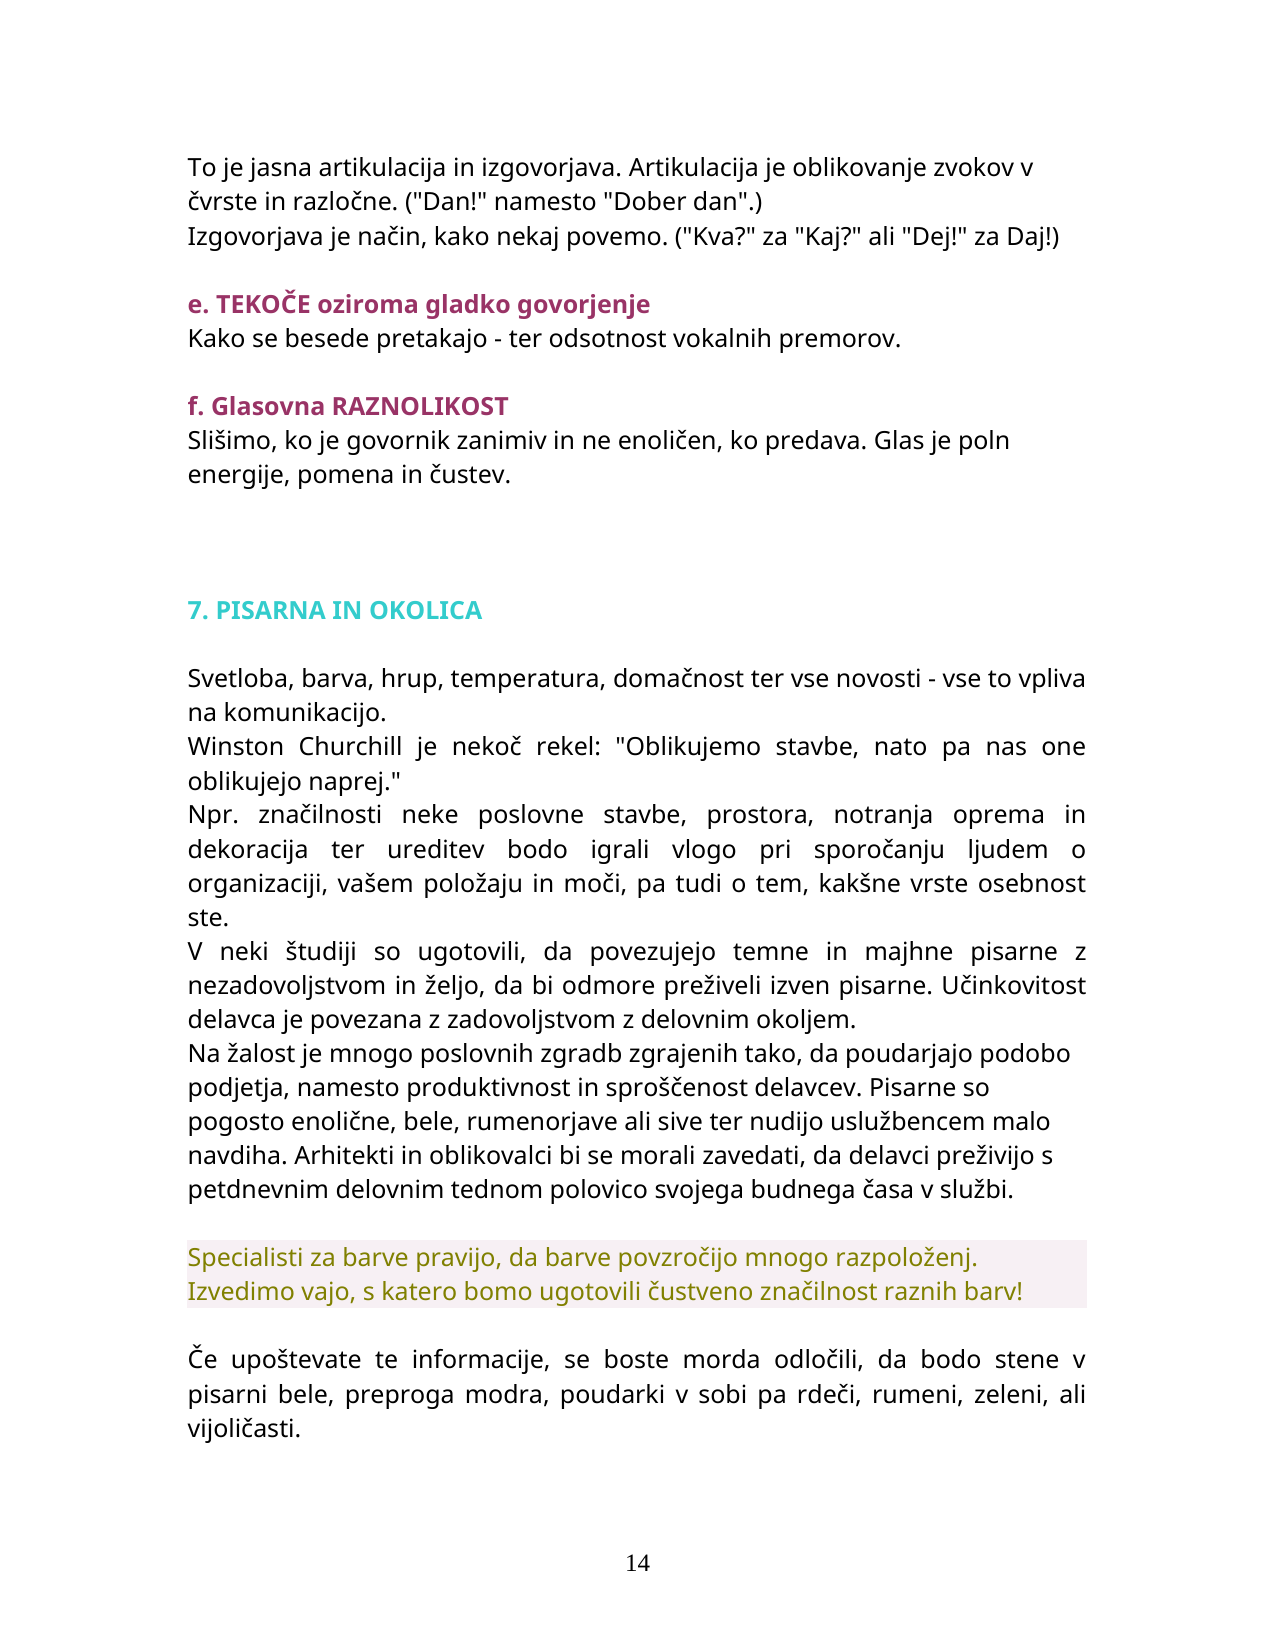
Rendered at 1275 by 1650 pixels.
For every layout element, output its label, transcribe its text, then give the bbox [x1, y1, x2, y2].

text V neki študiji so ugotovili, da povezujejo temne in majhne pisarne z nezadovoljstvom in željo, da bi odmore preživeli izven pisarne. Učinkovitost delavca je povezana z zadovoljstvom z delovnim okoljem. [187, 933, 1087, 1036]
subtitle e. TEKOČE oziroma gladko govorjenje [187, 286, 1087, 320]
text Slišimo, ko je govornik zanimiv in ne enoličen, ko predava. Glas je poln energije, pomena in čustev. [187, 422, 1087, 491]
text To je jasna artikulacija in izgovorjava. Artikulacija je oblikovanje zvokov v čvrste in razločne. ("Dan!" namesto "Dober dan".) Izgovorjava je način, kako nekaj povemo. ("Kva?" za "Kaj?" ali "Dej!" za Daj!) [187, 150, 1087, 252]
text Svetloba, barva, hrup, temperatura, domačnost ter vse novosti - vse to vpliva na komunikacijo. [187, 661, 1087, 729]
text Specialisti za barve pravijo, da barve povzročijo mnogo razpoloženj. Izvedimo vajo, s katero bomo ugotovili čustveno značilnost raznih barv! [187, 1240, 1087, 1308]
text Na žalost je mnogo poslovnih zgradb zgrajenih tako, da poudarjajo podobo podjetja, namesto produktivnost in sproščenost delavcev. Pisarne so pogosto enolične, bele, rumenorjave ali sive ter nudijo uslužbencem malo navdiha. Arhitekti in oblikovalci bi se morali zavedati, da delavci preživijo s petdnevnim delovnim tednom polovico svojega budnega časa v službi. [187, 1036, 1087, 1206]
text Kako se besede pretakajo - ter odsotnost vokalnih premorov. [187, 320, 1087, 354]
subtitle 7. PISARNA IN OKOLICA [187, 593, 1087, 627]
text Npr. značilnosti neke poslovne stavbe, prostora, notranja oprema in dekoracija ter ureditev bodo igrali vlogo pri sporočanju ljudem o organizaciji, vašem položaju in moči, pa tudi o tem, kakšne vrste osebnost ste. [187, 797, 1087, 933]
text Winston Churchill je nekoč rekel: "Oblikujemo stavbe, nato pa nas one oblikujejo naprej." [187, 729, 1087, 797]
subtitle f. Glasovna RAZNOLIKOST [187, 388, 1087, 422]
text Če upoštevate te informacije, se boste morda odločili, da bodo stene v pisarni bele, preproga modra, poudarki v sobi pa rdeči, rumeni, zeleni, ali vijoličasti. [187, 1342, 1087, 1444]
